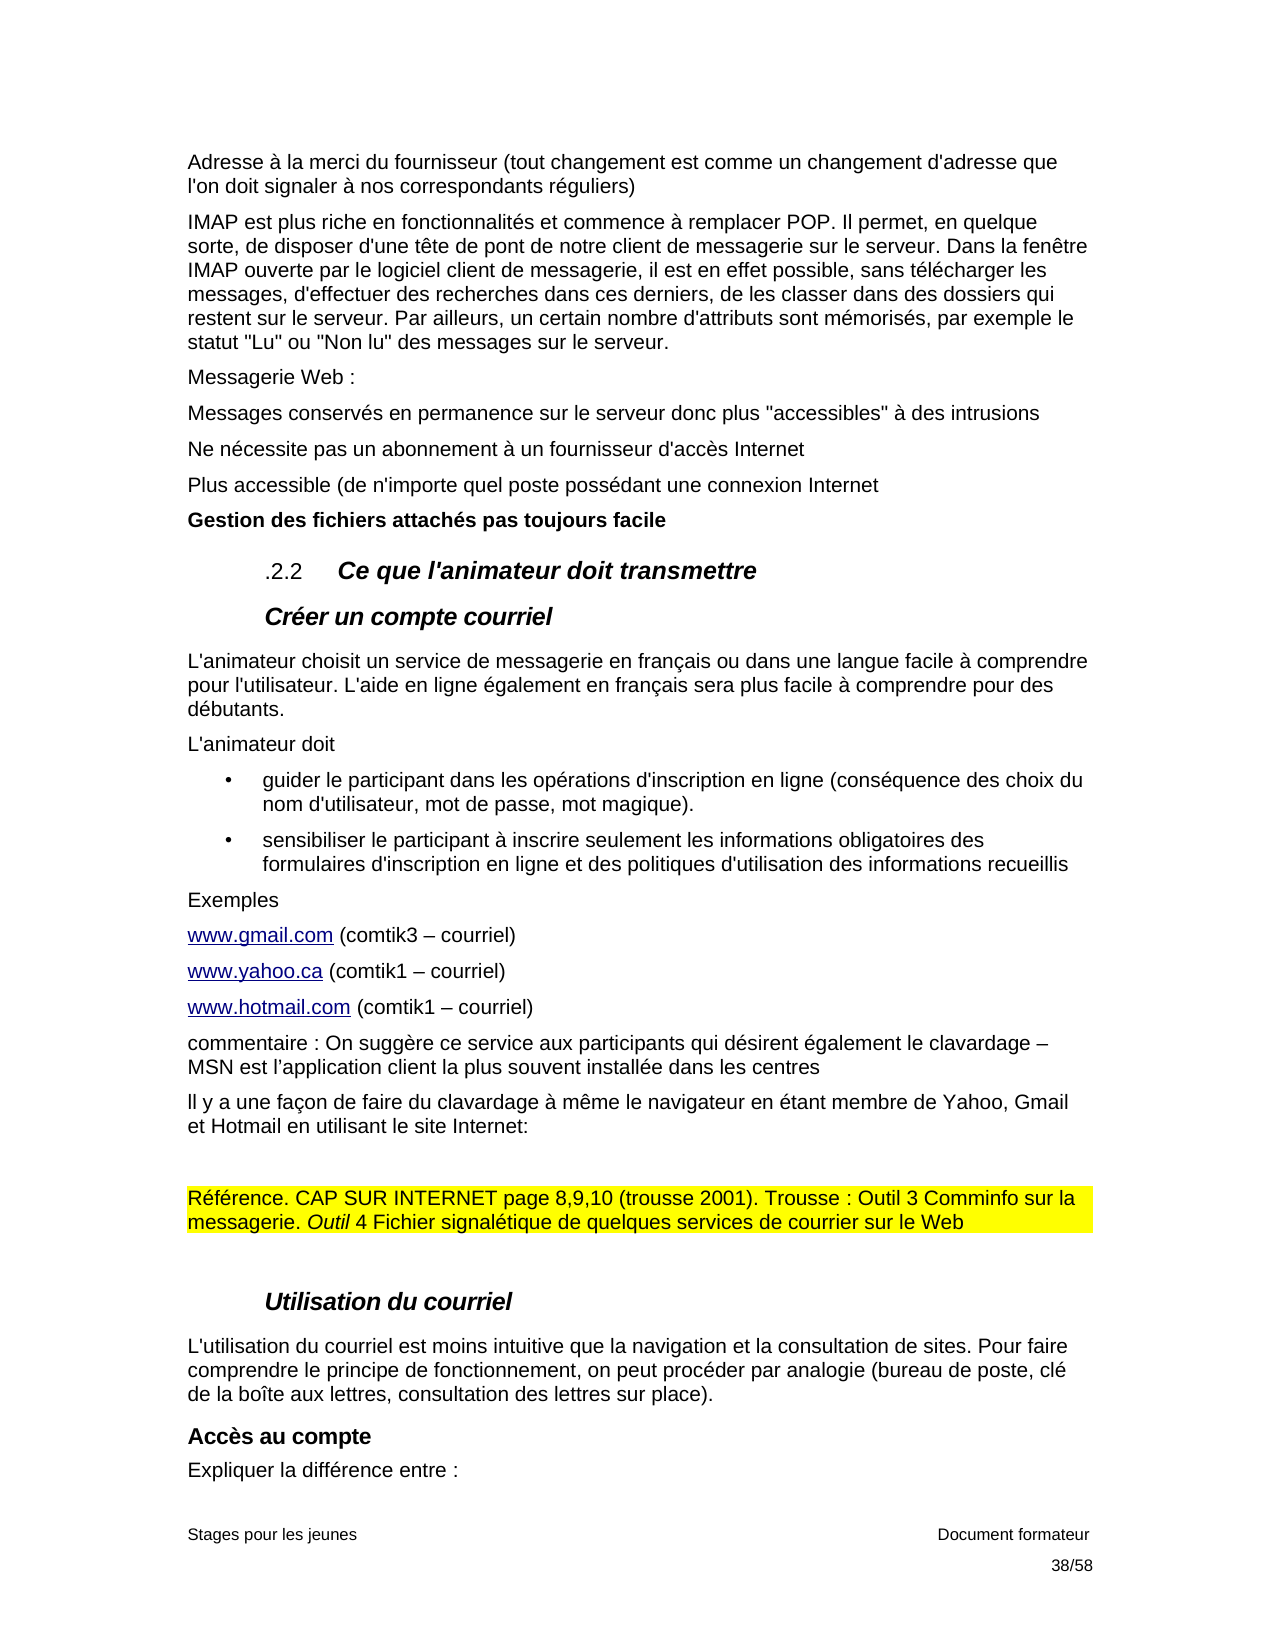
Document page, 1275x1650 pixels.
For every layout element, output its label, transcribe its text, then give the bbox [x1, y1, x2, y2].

text L'utilisation du courriel est moins intuitive que la navigation et la consultation de sites. Pour faire comprendre le principe de fonctionnement, on peut procéder par analogie (bureau de poste, clé de la boîte aux lettres, consultation des lettres sur place). [187, 1333, 1093, 1405]
text Expliquer la différence entre : [187, 1458, 1093, 1482]
text IMAP est plus riche en fonctionnalités et commence à remplacer POP. Il permet, en quelque sorte, de disposer d'une tête de pont de notre client de messagerie sur le serveur. Dans la fenêtre IMAP ouverte par le logiciel client de messagerie, il est en effet possible, sans télécharger les messages, d'effectuer des recherches dans ces derniers, de les classer dans des dossiers qui restent sur le serveur. Par ailleurs, un certain nombre d'attributs sont mémorisés, par exemple le statut "Lu" ou "Non lu" des messages sur le serveur. [187, 210, 1093, 353]
text Référence. CAP SUR INTERNET page 8,9,10 (trousse 2001). Trousse : Outil 3 Comminfo sur la messagerie. Outil 4 Fichier signalétique de quelques services de courrier sur le Web [187, 1186, 1093, 1233]
subtitle Accès au compte [187, 1423, 1093, 1449]
text Messagerie Web : [187, 365, 1093, 389]
list guider le participant dans les opérations d'inscription en ligne (conséquence des choix du nom d'utilisateur, mot de passe, mot magique). [225, 768, 1093, 816]
text www.yahoo.ca (comtik1 – courriel) [187, 959, 1093, 983]
text Adresse à la merci du fournisseur (tout changement est comme un changement d'adresse que l'on doit signaler à nos correspondants réguliers) [187, 150, 1093, 198]
subtitle Utilisation du courriel [264, 1287, 1093, 1316]
subtitle Créer un compte courriel [264, 602, 1093, 631]
text Gestion des fichiers attachés pas toujours facile [187, 508, 1093, 532]
list sensibiliser le participant à inscrire seulement les informations obligatoires des formulaires d'inscription en ligne et des politiques d'utilisation des informations recueillis [225, 828, 1093, 876]
text Plus accessible (de n'importe quel poste possédant une connexion Internet [187, 472, 1093, 496]
text Ne nécessite pas un abonnement à un fournisseur d'accès Internet [187, 437, 1093, 461]
text www.gmail.com (comtik3 – courriel) [187, 923, 1093, 947]
text L'animateur choisit un service de messagerie en français ou dans une langue facile à comprendre pour l'utilisateur. L'aide en ligne également en français sera plus facile à comprendre pour des débutants. [187, 649, 1093, 721]
subtitle Ce que l'animateur doit transmettre [264, 556, 1093, 584]
text ll y a une façon de faire du clavardage à même le navigateur en étant membre de Yahoo, Gmail et Hotmail en utilisant le site Internet: [187, 1090, 1093, 1138]
text commentaire : On suggère ce service aux participants qui désirent également le clavardage – MSN est l’application client la plus souvent installée dans les centres [187, 1031, 1093, 1078]
text Messages conservés en permanence sur le serveur donc plus "accessibles" à des intrusions [187, 401, 1093, 425]
text www.hotmail.com (comtik1 – courriel) [187, 995, 1093, 1019]
text Exemples [187, 888, 1093, 912]
text L'animateur doit [187, 732, 1093, 756]
